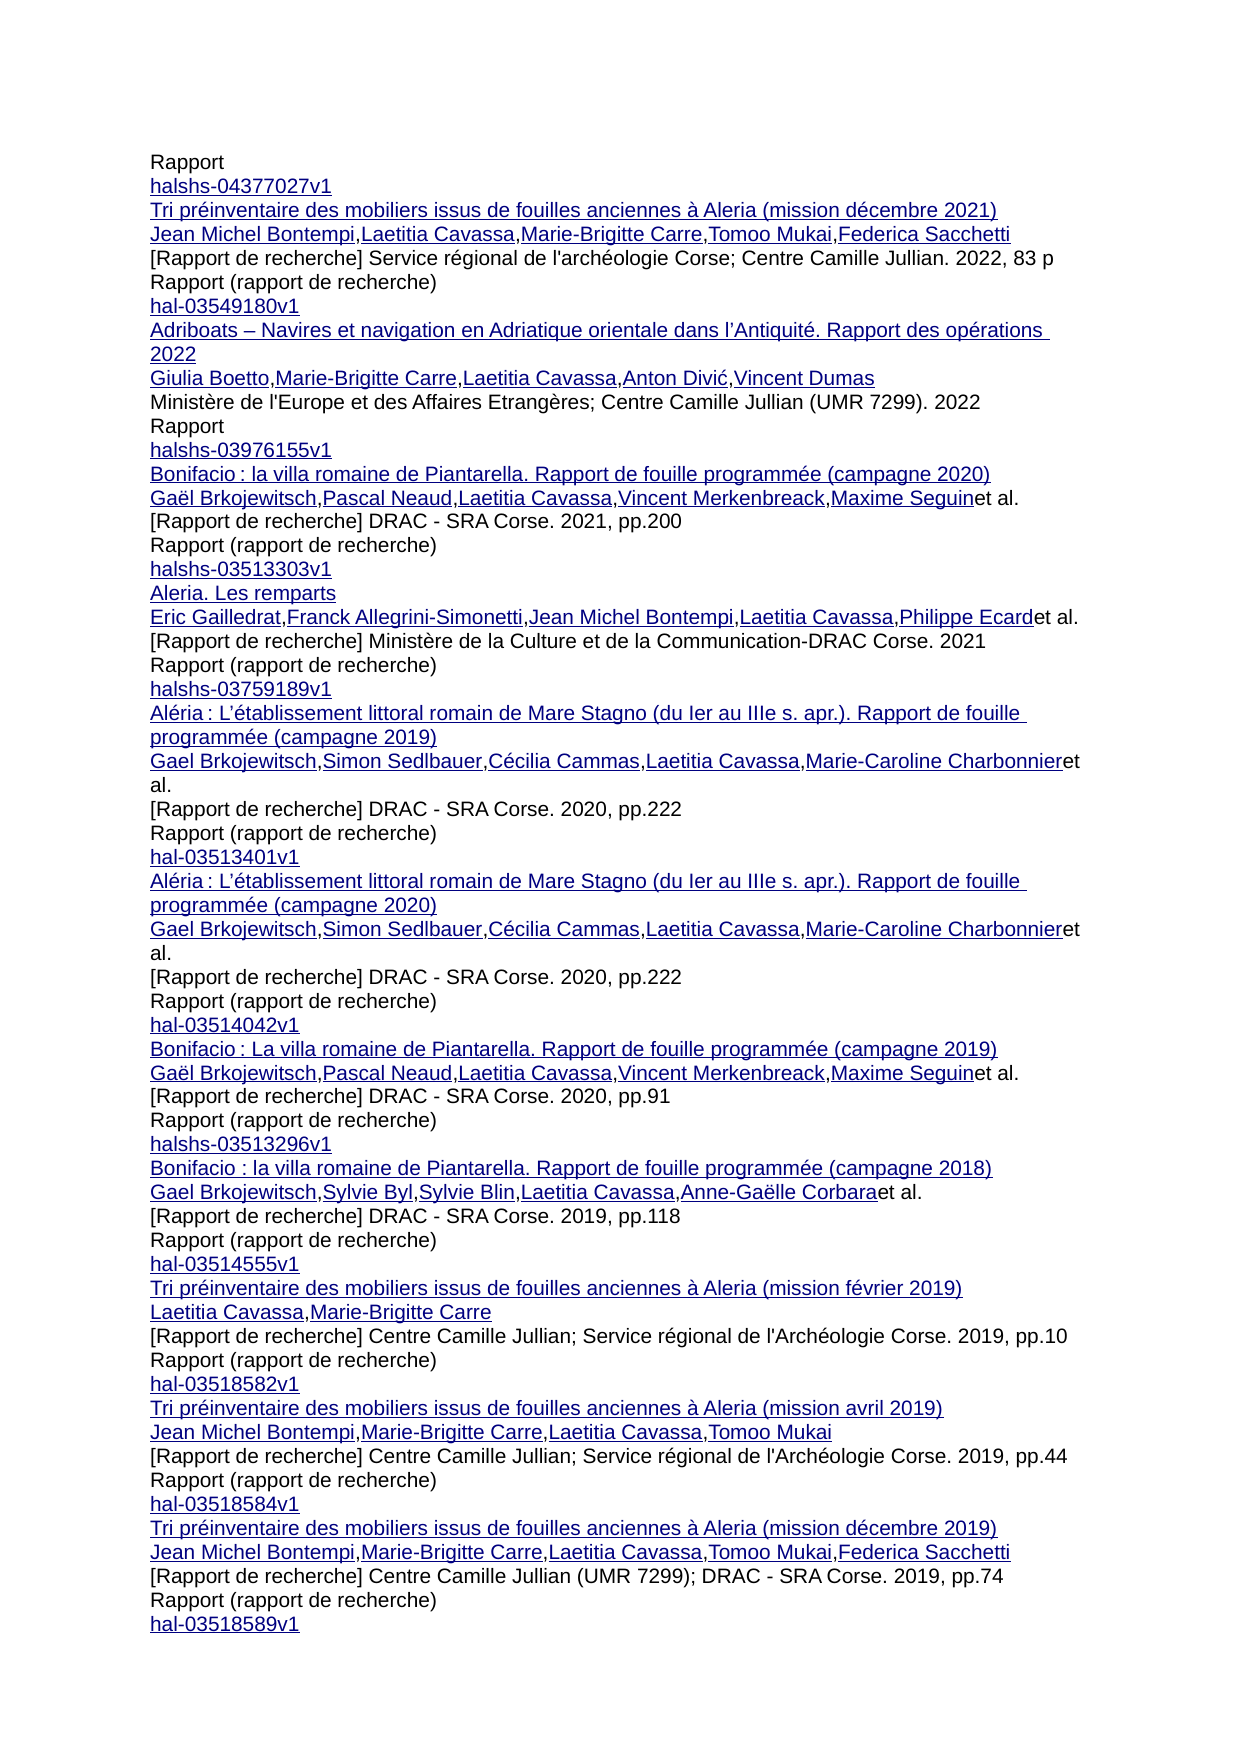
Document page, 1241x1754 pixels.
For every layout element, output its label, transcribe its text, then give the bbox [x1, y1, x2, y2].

table_cell Tri préinventaire des mobiliers issus de fouilles anciennes à Aleria (mission décembre 2021) Jean Michel Bontempi,Laetitia Cavassa,Marie-Brigitte Carre,Tomoo Mukai,Federica Sacchetti [Rapport de recherche] Service régional de l'archéologie Corse; Centre Camille Jullian. 2022, 83 p Rapport (rapport de recherche) hal-03549180v1 [150, 198, 1090, 318]
table_cell Aleria-Palazzo 2023 Éric Gailledrat,Ariane Vacheret,Franck Allegrini-Simonetti,Juliette Bertaut,Jessica Blancet al. Ministère de la Culture et de la Communication, Service Régional de l’Archéologie de Corse. 2023, pp.271 Rapport halshs-04377027v1 [150, 150, 1090, 198]
table_cell Bonifacio : la villa romaine de Piantarella. Rapport de fouille programmée (campagne 2020) Gaël Brkojewitsch,Pascal Neaud,Laetitia Cavassa,Vincent Merkenbreack,Maxime Seguinet al. [Rapport de recherche] DRAC - SRA Corse. 2021, pp.200 Rapport (rapport de recherche) halshs-03513303v1 [150, 461, 1090, 581]
table_cell Bonifacio : La villa romaine de Piantarella. Rapport de fouille programmée (campagne 2019) Gaël Brkojewitsch,Pascal Neaud,Laetitia Cavassa,Vincent Merkenbreack,Maxime Seguinet al. [Rapport de recherche] DRAC - SRA Corse. 2020, pp.91 Rapport (rapport de recherche) halshs-03513296v1 [150, 1036, 1090, 1156]
table_cell Tri préinventaire des mobiliers issus de fouilles anciennes à Aleria (mission février 2019) Laetitia Cavassa,Marie-Brigitte Carre [Rapport de recherche] Centre Camille Jullian; Service régional de l'Archéologie Corse. 2019, pp.10 Rapport (rapport de recherche) hal-03518582v1 [150, 1276, 1090, 1396]
table_cell Bonifacio : la villa romaine de Piantarella. Rapport de fouille programmée (campagne 2018) Gael Brkojewitsch,Sylvie Byl,Sylvie Blin,Laetitia Cavassa,Anne-Gaëlle Corbaraet al. [Rapport de recherche] DRAC - SRA Corse. 2019, pp.118 Rapport (rapport de recherche) hal-03514555v1 [150, 1156, 1090, 1276]
table_cell Aléria : L’établissement littoral romain de Mare Stagno (du Ier au IIIe s. apr.). Rapport de fouille programmée (campagne 2020) Gael Brkojewitsch,Simon Sedlbauer,Cécilia Cammas,Laetitia Cavassa,Marie-Caroline Charbonnieret al. [Rapport de recherche] DRAC - SRA Corse. 2020, pp.222 Rapport (rapport de recherche) hal-03514042v1 [150, 869, 1090, 1036]
table_cell Tri préinventaire des mobiliers issus de fouilles anciennes à Aleria (mission décembre 2019) Jean Michel Bontempi,Marie-Brigitte Carre,Laetitia Cavassa,Tomoo Mukai,Federica Sacchetti [Rapport de recherche] Centre Camille Jullian (UMR 7299); DRAC - SRA Corse. 2019, pp.74 Rapport (rapport de recherche) hal-03518589v1 [150, 1516, 1090, 1635]
table_cell Tri préinventaire des mobiliers issus de fouilles anciennes à Aleria (mission avril 2019) Jean Michel Bontempi,Marie-Brigitte Carre,Laetitia Cavassa,Tomoo Mukai [Rapport de recherche] Centre Camille Jullian; Service régional de l'Archéologie Corse. 2019, pp.44 Rapport (rapport de recherche) hal-03518584v1 [150, 1396, 1090, 1516]
table_cell Aleria. Les remparts Eric Gailledrat,Franck Allegrini-Simonetti,Jean Michel Bontempi,Laetitia Cavassa,Philippe Ecardet al. [Rapport de recherche] Ministère de la Culture et de la Communication-DRAC Corse. 2021 Rapport (rapport de recherche) halshs-03759189v1 [150, 581, 1090, 701]
table_cell Aléria : L’établissement littoral romain de Mare Stagno (du Ier au IIIe s. apr.). Rapport de fouille programmée (campagne 2019) Gael Brkojewitsch,Simon Sedlbauer,Cécilia Cammas,Laetitia Cavassa,Marie-Caroline Charbonnieret al. [Rapport de recherche] DRAC - SRA Corse. 2020, pp.222 Rapport (rapport de recherche) hal-03513401v1 [150, 701, 1090, 869]
table_cell Adriboats – Navires et navigation en Adriatique orientale dans l’Antiquité. Rapport des opérations 2022 Giulia Boetto,Marie-Brigitte Carre,Laetitia Cavassa,Anton Divić,Vincent Dumas Ministère de l'Europe et des Affaires Etrangères; Centre Camille Jullian (UMR 7299). 2022 Rapport halshs-03976155v1 [150, 318, 1090, 461]
